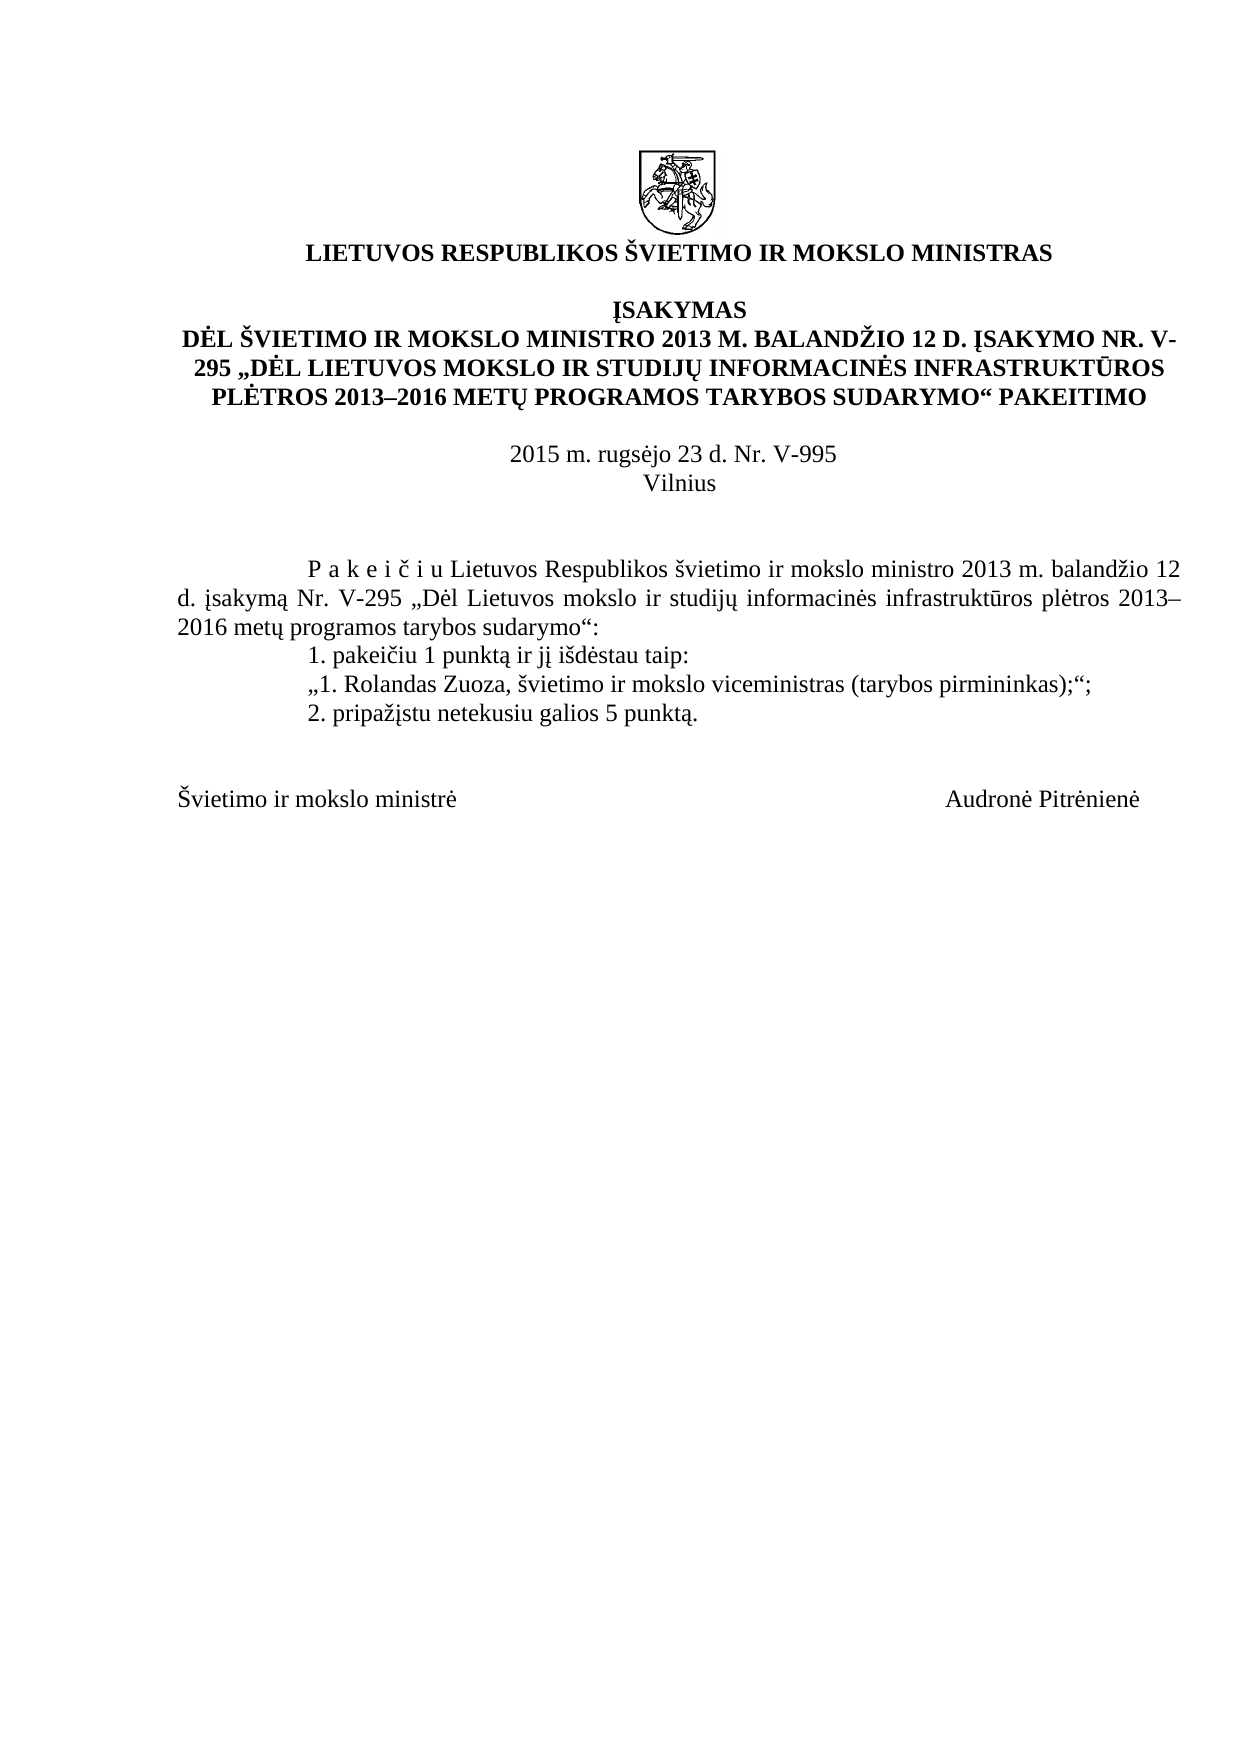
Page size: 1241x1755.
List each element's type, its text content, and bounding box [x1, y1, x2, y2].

text 2. pripažįstu netekusiu galios 5 punktą. [177, 698, 1182, 727]
text DĖL ŠVIETIMO IR MOKSLO MINISTRO 2013 M. balandžio 12 D. Įsakymo NR. V-295 „Dėl lietuvos mokslo ir studijų informacinės infrastruktūros plėtros 2013–2016 metų programos tarybos sudarymo“ pakeitimo [177, 324, 1182, 410]
text 2015 m. rugsėjo 23 d. Nr. V-995 [177, 439, 1182, 468]
text LIETUVOS RESPUBLIKOS ŠVIETIMO IR MOKSLO MINISTRAS [177, 238, 1182, 267]
text P a k e i č i u Lietuvos Respublikos švietimo ir mokslo ministro 2013 m. balandžio 12 d. įsakymą Nr. V-295 „Dėl Lietuvos mokslo ir studijų informacinės infrastruktūros plėtros 2013–2016 metų programos tarybos sudarymo“: [177, 554, 1182, 640]
text „1. Rolandas Zuoza, švietimo ir mokslo viceministras (tarybos pirmininkas);“; [177, 669, 1182, 698]
text 1. pakeičiu 1 punktą ir jį išdėstau taip: [177, 640, 1182, 669]
text Vilnius [177, 468, 1182, 497]
text Švietimo ir mokslo ministrė Audronė Pitrėnienė [177, 784, 1182, 813]
text ĮSAKYMAS [177, 295, 1182, 324]
